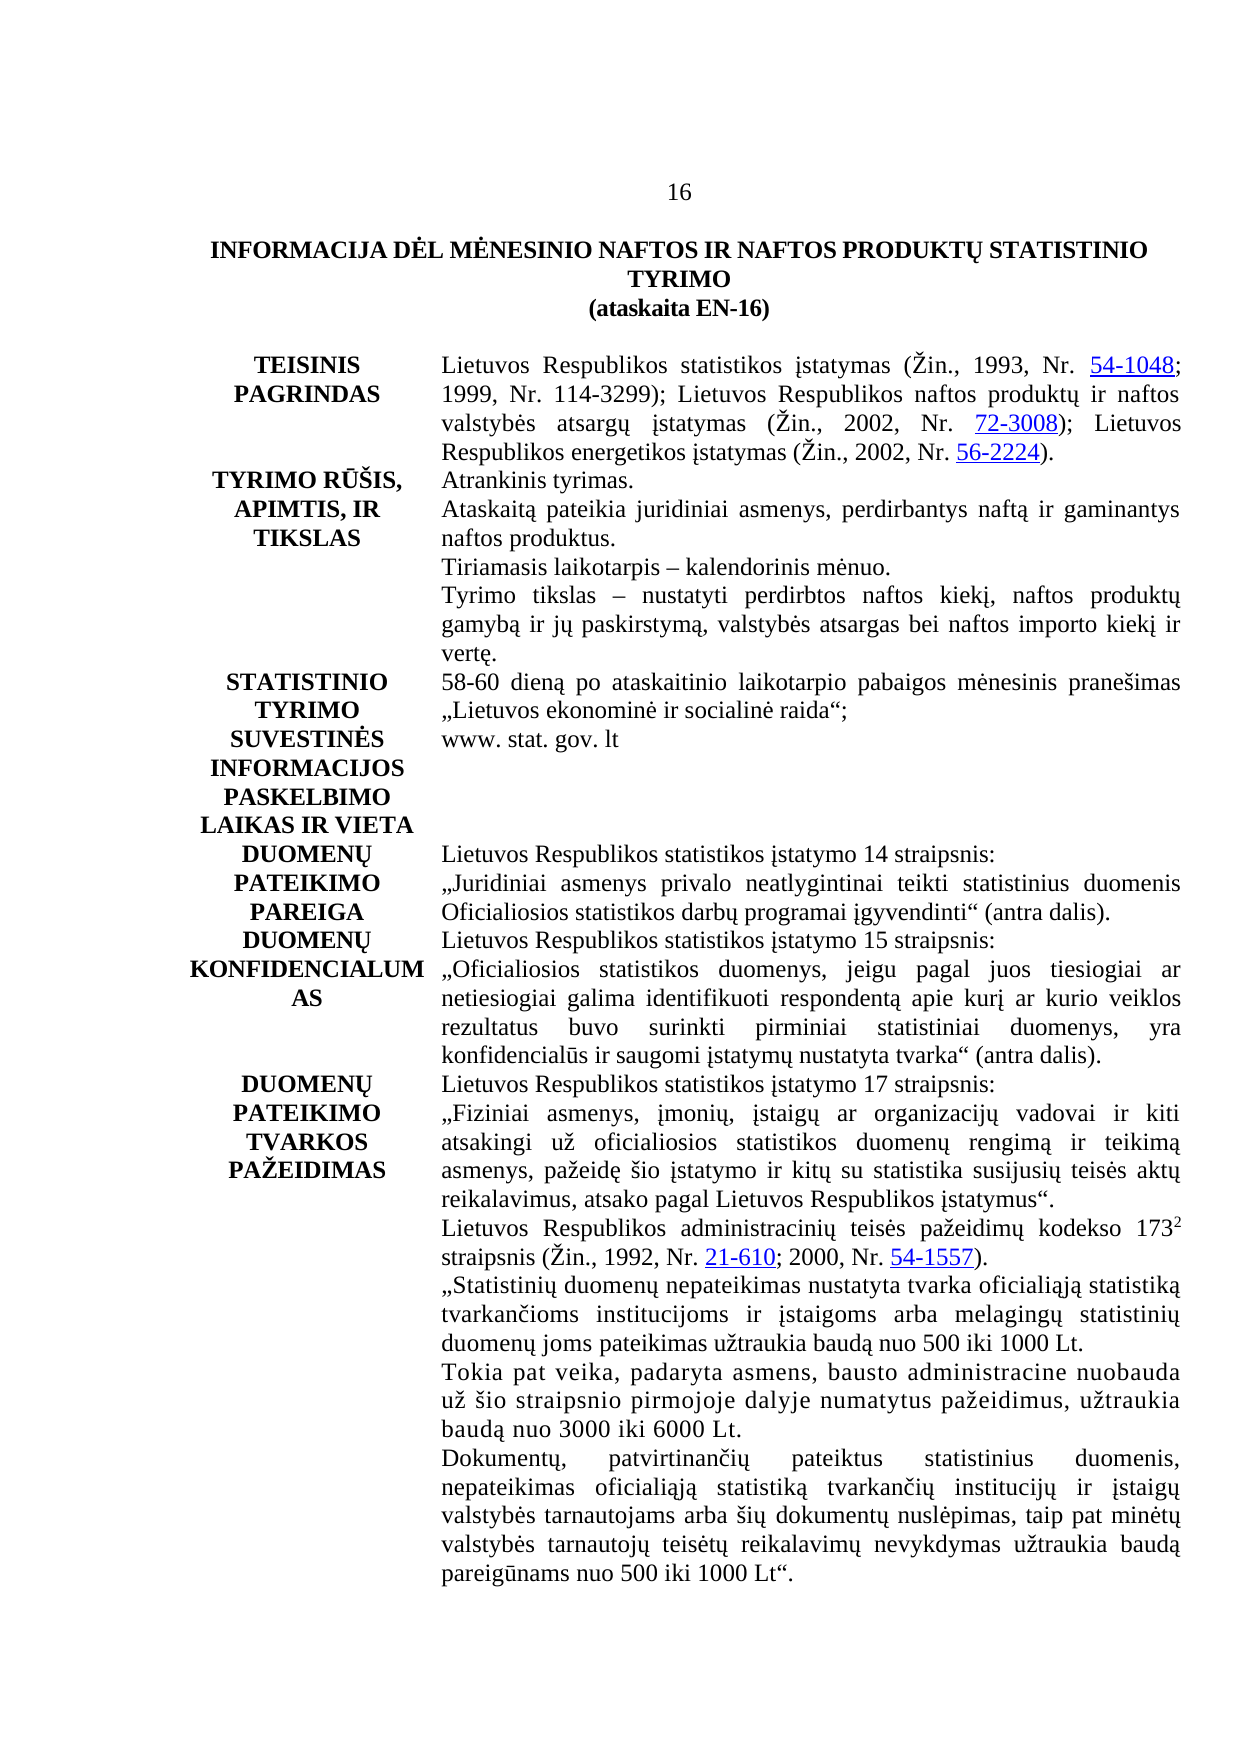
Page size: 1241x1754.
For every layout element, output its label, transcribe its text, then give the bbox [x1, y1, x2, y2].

text INFORMACIJA DĖL MĖNESINIO NAFTOS IR NAFTOS PRODUKTŲ STATISTINIO TYRIMO [177, 235, 1181, 293]
text (ataskaita EN-16) [177, 293, 1181, 322]
table_cell 58-60 dieną po ataskaitinio laikotarpio pabaigos mėnesinis pranešimas „Lietuvos ekonominė ir socialinė raida“; www. stat. gov. lt [437, 667, 1186, 839]
table_cell DUOMENŲ KONFIDENCIALUMAS [177, 925, 437, 1069]
table_header TEISINIS PAGRINDAS [177, 350, 437, 465]
table_cell TYRIMO RŪŠIS, APIMTIS, IR TIKSLAS [177, 465, 437, 667]
table_cell DUOMENŲ PATEIKIMO TVARKOS PAŽEIDIMAS [177, 1069, 437, 1587]
